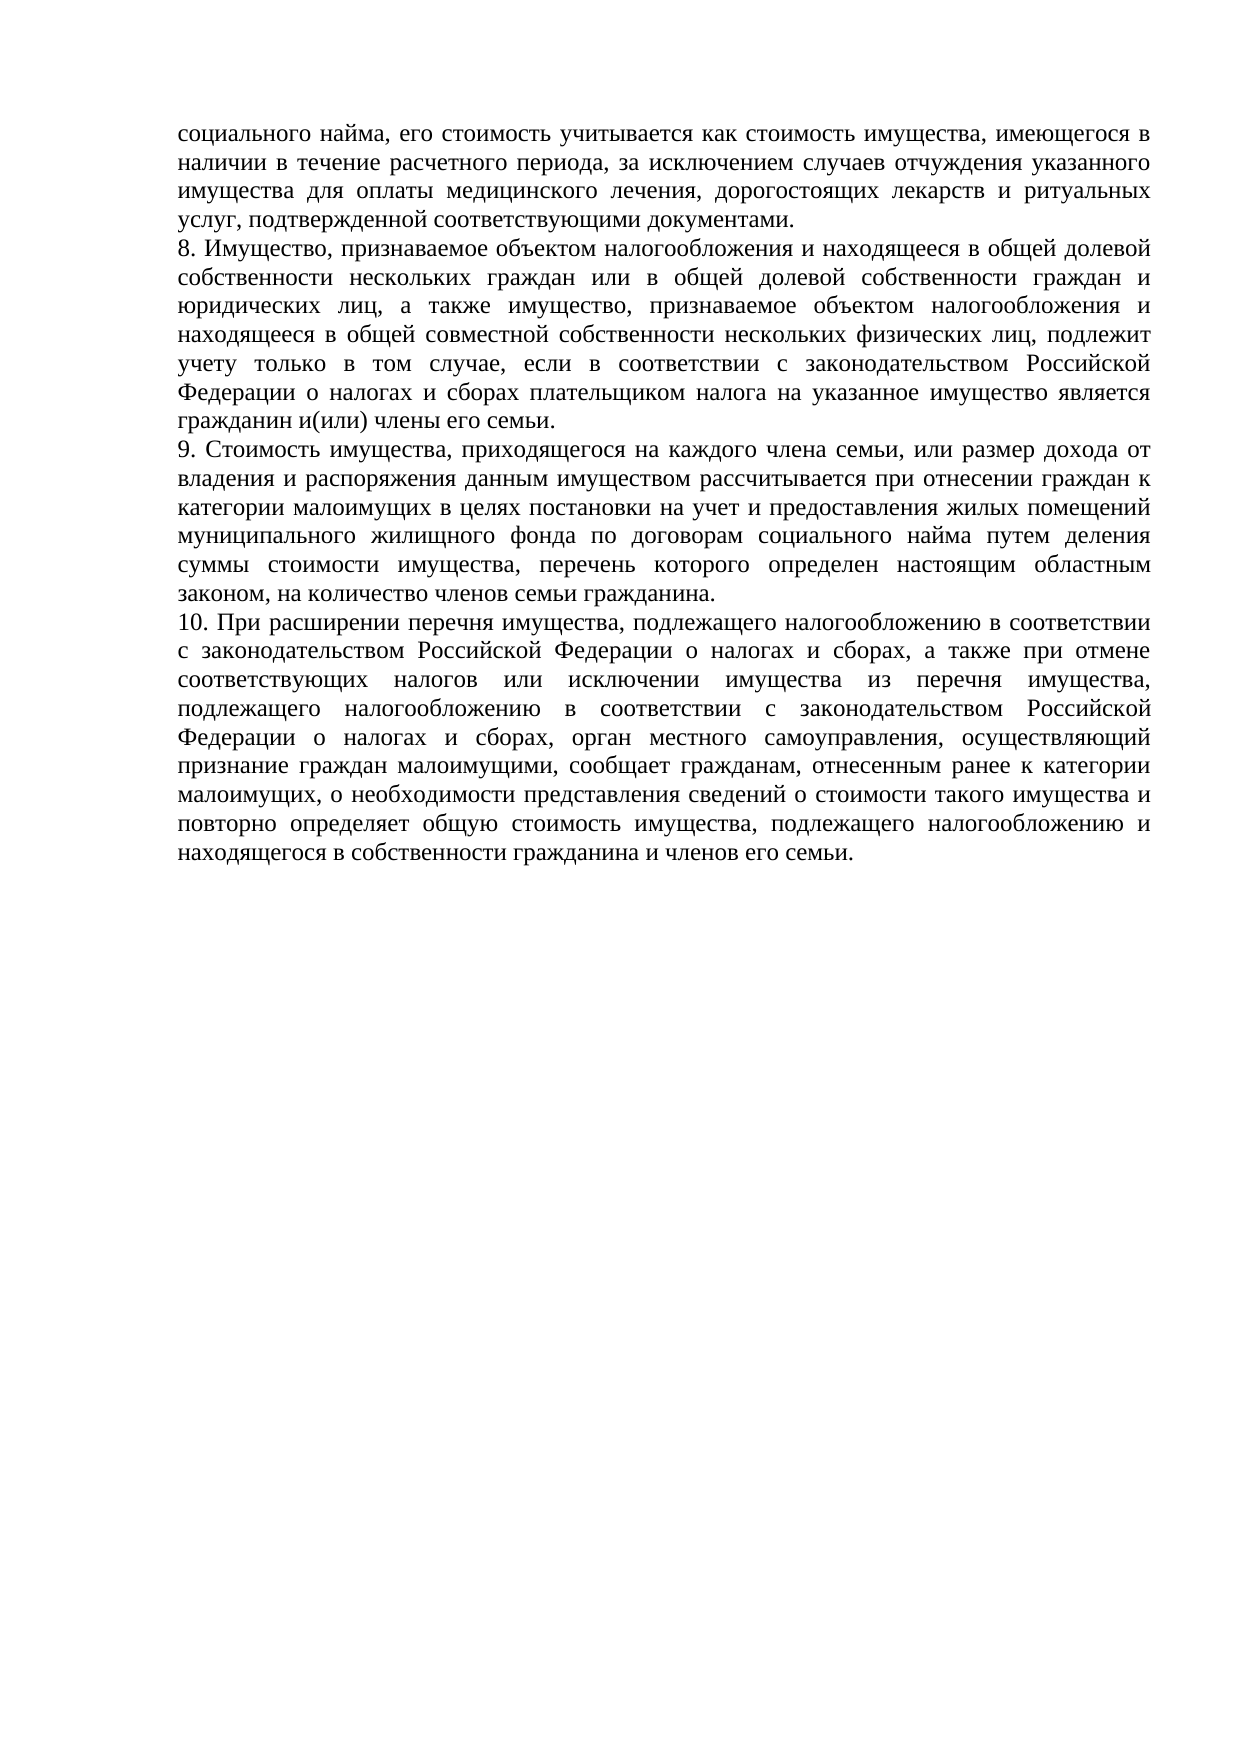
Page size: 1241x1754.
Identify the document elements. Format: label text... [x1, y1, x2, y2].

text 8. Имущество, признаваемое объектом налогообложения и находящееся в общей долевой собственности нескольких граждан или в общей долевой собственности граждан и юридических лиц, а также имущество, признаваемое объектом налогообложения и находящееся в общей совместной собственности нескольких физических лиц, подлежит учету только в том случае, если в соответствии с законодательством Российской Федерации о налогах и сборах плательщиком налога на указанное имущество является гражданин и(или) члены его семьи. [177, 233, 1152, 434]
text 10. При расширении перечня имущества, подлежащего налогообложению в соответствии с законодательством Российской Федерации о налогах и сборах, а также при отмене соответствующих налогов или исключении имущества из перечня имущества, подлежащего налогообложению в соответствии с законодательством Российской Федерации о налогах и сборах, орган местного самоуправления, осуществляющий признание граждан малоимущими, сообщает гражданам, отнесенным ранее к категории малоимущих, о необходимости представления сведений о стоимости такого имущества и повторно определяет общую стоимость имущества, подлежащего налогообложению и находящегося в собственности гражданина и членов его семьи. [177, 607, 1152, 866]
text социального найма, его стоимость учитывается как стоимость имущества, имеющегося в наличии в течение расчетного периода, за исключением случаев отчуждения указанного имущества для оплаты медицинского лечения, дорогостоящих лекарств и ритуальных услуг, подтвержденной соответствующими документами. [177, 118, 1152, 233]
text 9. Стоимость имущества, приходящегося на каждого члена семьи, или размер дохода от владения и распоряжения данным имуществом рассчитывается при отнесении граждан к категории малоимущих в целях постановки на учет и предоставления жилых помещений муниципального жилищного фонда по договорам социального найма путем деления суммы стоимости имущества, перечень которого определен настоящим областным законом, на количество членов семьи гражданина. [177, 434, 1152, 607]
